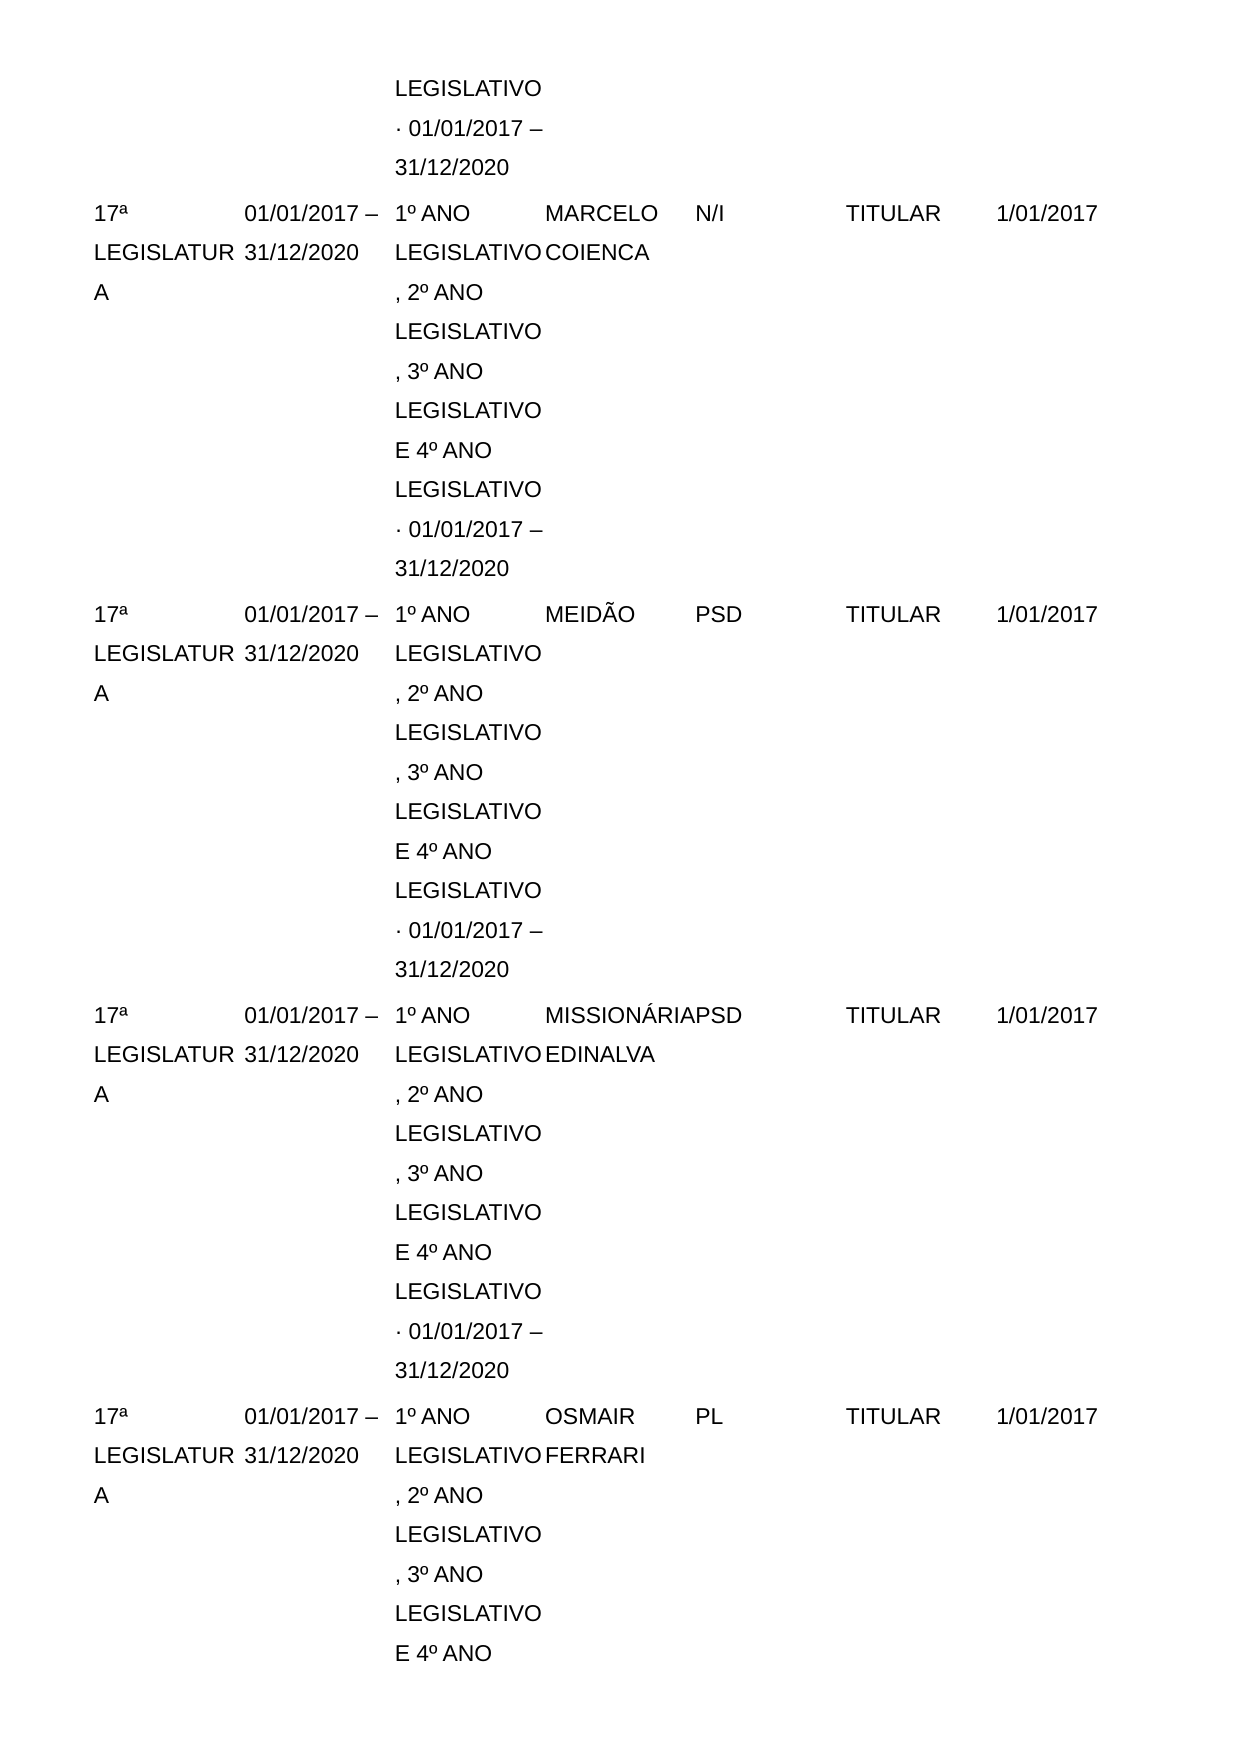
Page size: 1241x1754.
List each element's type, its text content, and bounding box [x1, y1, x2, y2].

table_cell TITULAR [846, 1002, 996, 1403]
table_cell 17ª LEGISLATURA [94, 200, 244, 601]
table_cell 01/01/2017 – 31/12/2020 [244, 200, 394, 601]
table_cell OSMAIR FERRARI [545, 1403, 695, 1666]
table_cell 17ª LEGISLATURA [94, 601, 244, 1002]
table_cell 1º ANO LEGISLATIVO, 2º ANO LEGISLATIVO, 3º ANO LEGISLATIVO E 4º ANO [395, 1403, 545, 1666]
table_cell MEIDÃO [545, 601, 695, 1002]
table_cell N/I [695, 200, 846, 601]
table_cell [94, 75, 244, 200]
table_cell MISSIONÁRIA EDINALVA [545, 1002, 695, 1403]
table_cell 01/01/2017 – 31/12/2020 [244, 1002, 394, 1403]
table_cell 1/01/2017 [996, 601, 1146, 1002]
table_cell 1º ANO LEGISLATIVO, 2º ANO LEGISLATIVO, 3º ANO LEGISLATIVO E 4º ANO LEGISLATIVO · 01/01/2017 – 31/12/2020 [395, 200, 545, 601]
table_cell TITULAR [846, 200, 996, 601]
table_cell 17ª LEGISLATURA [94, 1002, 244, 1403]
table_cell [695, 75, 846, 200]
table_cell [244, 75, 394, 200]
table_cell 01/01/2017 – 31/12/2020 [244, 1403, 394, 1666]
table_cell TITULAR [846, 1403, 996, 1666]
table_cell [545, 75, 695, 200]
table_cell PSD [695, 1002, 846, 1403]
table_cell 17ª LEGISLATURA [94, 1403, 244, 1666]
table_cell TITULAR [846, 601, 996, 1002]
table_cell PSD [695, 601, 846, 1002]
table_cell MARCELO COIENCA [545, 200, 695, 601]
table_cell 1º ANO LEGISLATIVO, 2º ANO LEGISLATIVO, 3º ANO LEGISLATIVO E 4º ANO LEGISLATIVO · 01/01/2017 – 31/12/2020 [395, 1002, 545, 1403]
table_cell 01/01/2017 – 31/12/2020 [244, 601, 394, 1002]
table_cell 1º ANO LEGISLATIVO, 2º ANO LEGISLATIVO, 3º ANO LEGISLATIVO E 4º ANO LEGISLATIVO · 01/01/2017 – 31/12/2020 [395, 601, 545, 1002]
table_cell [996, 75, 1146, 200]
table_cell 1/01/2017 [996, 1403, 1146, 1666]
table_cell LEGISLATIVO · 01/01/2017 – 31/12/2020 [395, 75, 545, 200]
table_cell 1/01/2017 [996, 200, 1146, 601]
table_cell [846, 75, 996, 200]
table_cell 1/01/2017 [996, 1002, 1146, 1403]
table_cell PL [695, 1403, 846, 1666]
